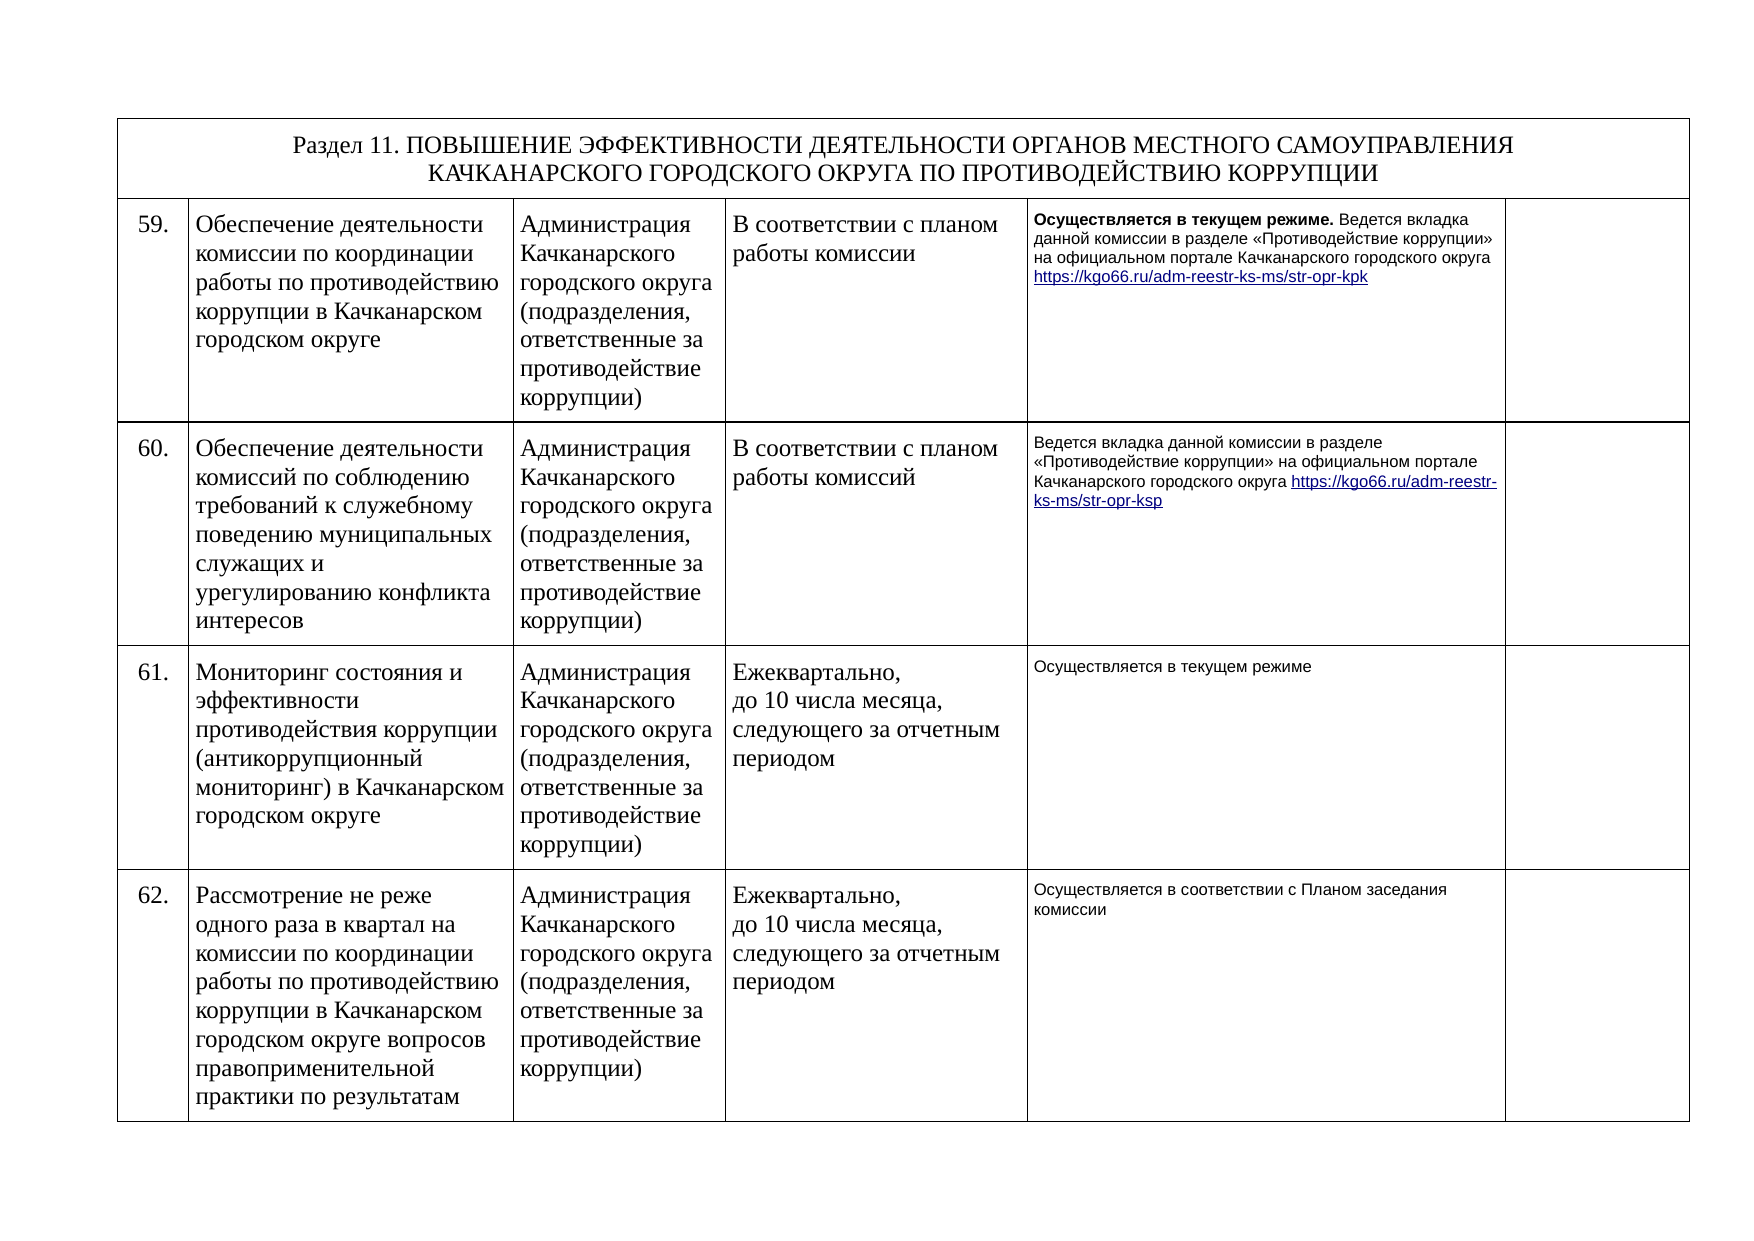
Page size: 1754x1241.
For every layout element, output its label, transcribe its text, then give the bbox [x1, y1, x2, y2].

table_cell Ведется вкладка данной комиссии в разделе «Противодействие коррупции» на официальном портале Качканарского городского округа https://kgo66.ru/adm-reestr-ks-ms/str-opr-ksp [1028, 423, 1505, 645]
table_cell Мониторинг состояния и эффективности противодействия коррупции (антикоррупционный мониторинг) в Качканарском городском округе [189, 646, 513, 868]
table_cell Раздел 11. ПОВЫШЕНИЕ ЭФФЕКТИВНОСТИ ДЕЯТЕЛЬНОСТИ ОРГАНОВ МЕСТНОГО САМОУПРАВЛЕНИЯ КАЧКАНАРСКОГО ГОРОДСКОГО ОКРУГА ПО ПРОТИВОДЕЙСТВИЮ КОРРУПЦИИ [118, 119, 1689, 198]
table_cell [1506, 423, 1689, 645]
table_cell 62. [118, 870, 188, 1121]
table_cell Администрация Качканарского городского округа (подразделения, ответственные за противодействие коррупции) [514, 646, 725, 868]
table_cell 59. [118, 199, 188, 421]
table_cell В соответствии с планом работы комиссии [726, 199, 1027, 421]
table_cell Обеспечение деятельности комиссии по координации работы по противодействию коррупции в Качканарском городском округе [189, 199, 513, 421]
table_cell Администрация Качканарского городского округа (подразделения, ответственные за противодействие коррупции) [514, 423, 725, 645]
table_cell Ежеквартально, до 10 числа месяца, следующего за отчетным периодом [726, 646, 1027, 868]
table_cell Осуществляется в текущем режиме. Ведется вкладка данной комиссии в разделе «Противодействие коррупции» на официальном портале Качканарского городского округа https://kgo66.ru/adm-reestr-ks-ms/str-opr-kpk [1028, 199, 1505, 421]
table_cell 60. [118, 423, 188, 645]
table_cell Администрация Качканарского городского округа (подразделения, ответственные за противодействие коррупции) [514, 870, 725, 1121]
table_cell Ежеквартально, до 10 числа месяца, следующего за отчетным периодом [726, 870, 1027, 1121]
table_cell [1506, 646, 1689, 868]
table_cell Осуществляется в текущем режиме [1028, 646, 1505, 868]
table_cell Осуществляется в соответствии с Планом заседания комиссии [1028, 870, 1505, 1121]
table_cell [1506, 199, 1689, 421]
table_cell [1506, 870, 1689, 1121]
table_cell Обеспечение деятельности комиссий по соблюдению требований к служебному поведению муниципальных служащих и урегулированию конфликта интересов [189, 423, 513, 645]
table_cell 61. [118, 646, 188, 868]
table_cell Администрация Качканарского городского округа (подразделения, ответственные за противодействие коррупции) [514, 199, 725, 421]
table_cell Рассмотрение не реже одного раза в квартал на комиссии по координации работы по противодействию коррупции в Качканарском городском округе вопросов правоприменительной практики по результатам [189, 870, 513, 1121]
table_cell В соответствии с планом работы комиссий [726, 423, 1027, 645]
